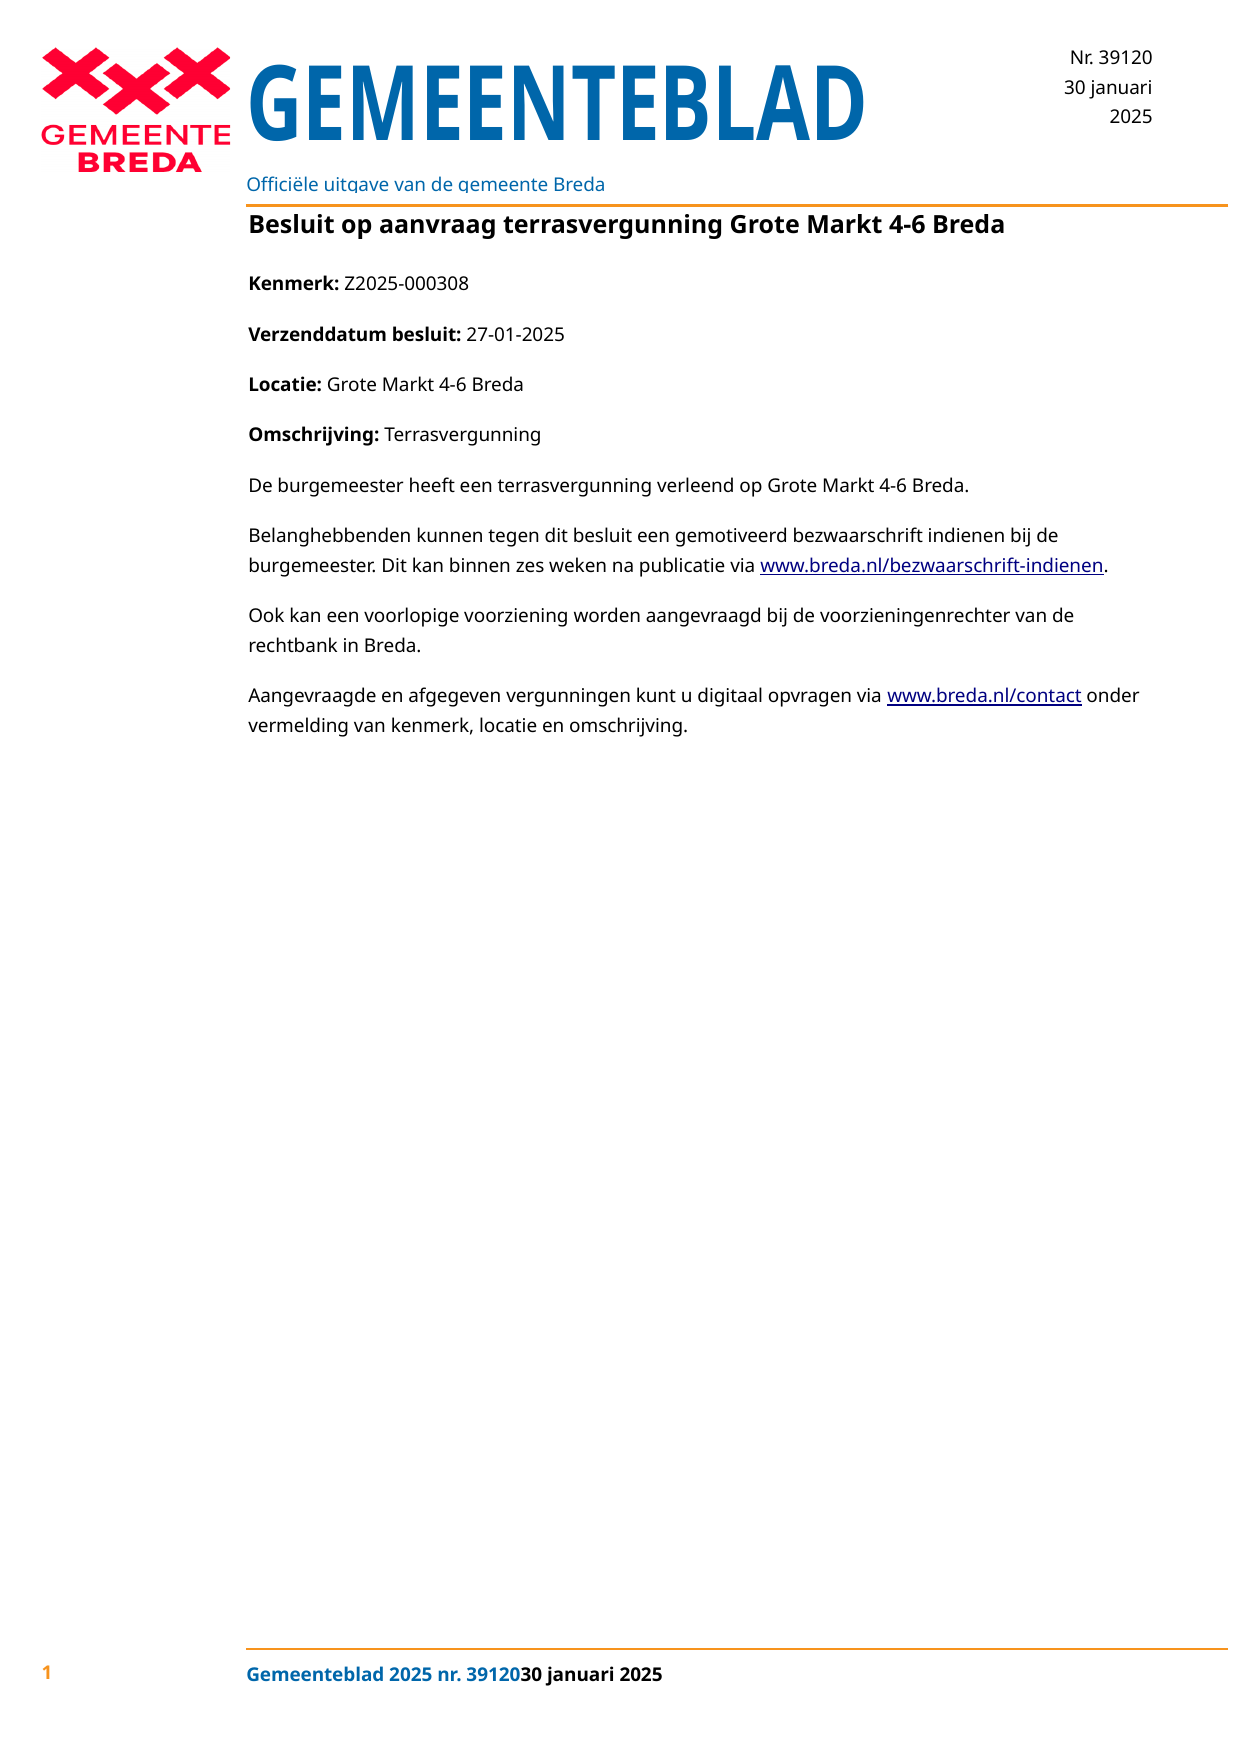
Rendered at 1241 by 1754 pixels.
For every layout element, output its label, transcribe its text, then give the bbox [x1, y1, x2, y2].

text De burgemeester heeft een terrasvergunning verleend op Grote Markt 4-6 Breda. [248, 472, 1152, 498]
text Locatie: Grote Markt 4-6 Breda [248, 371, 1152, 397]
text Ook kan een voorlopige voorziening worden aangevraagd bij de voorzieningenrechter van de rechtbank in Breda. [248, 602, 1152, 658]
text Belanghebbenden kunnen tegen dit besluit een gemotiveerd bezwaarschrift indienen bij de burgemeester. Dit kan binnen zes weken na publicatie via www.breda.nl/bezwaarschrift-indienen. [248, 522, 1152, 578]
text Omschrijving: Terrasvergunning [248, 422, 1152, 447]
text Besluit op aanvraag terrasvergunning Grote Markt 4-6 Breda [248, 207, 1152, 241]
picture [41, 47, 231, 172]
text Kenmerk: Z2025-000308 [248, 270, 1152, 296]
text Verzenddatum besluit: 27-01-2025 [248, 321, 1152, 346]
text Aangevraagde en afgegeven vergunningen kunt u digitaal opvragen via www.breda.nl/contact onder vermelding van kenmerk, locatie en omschrijving. [248, 682, 1152, 738]
